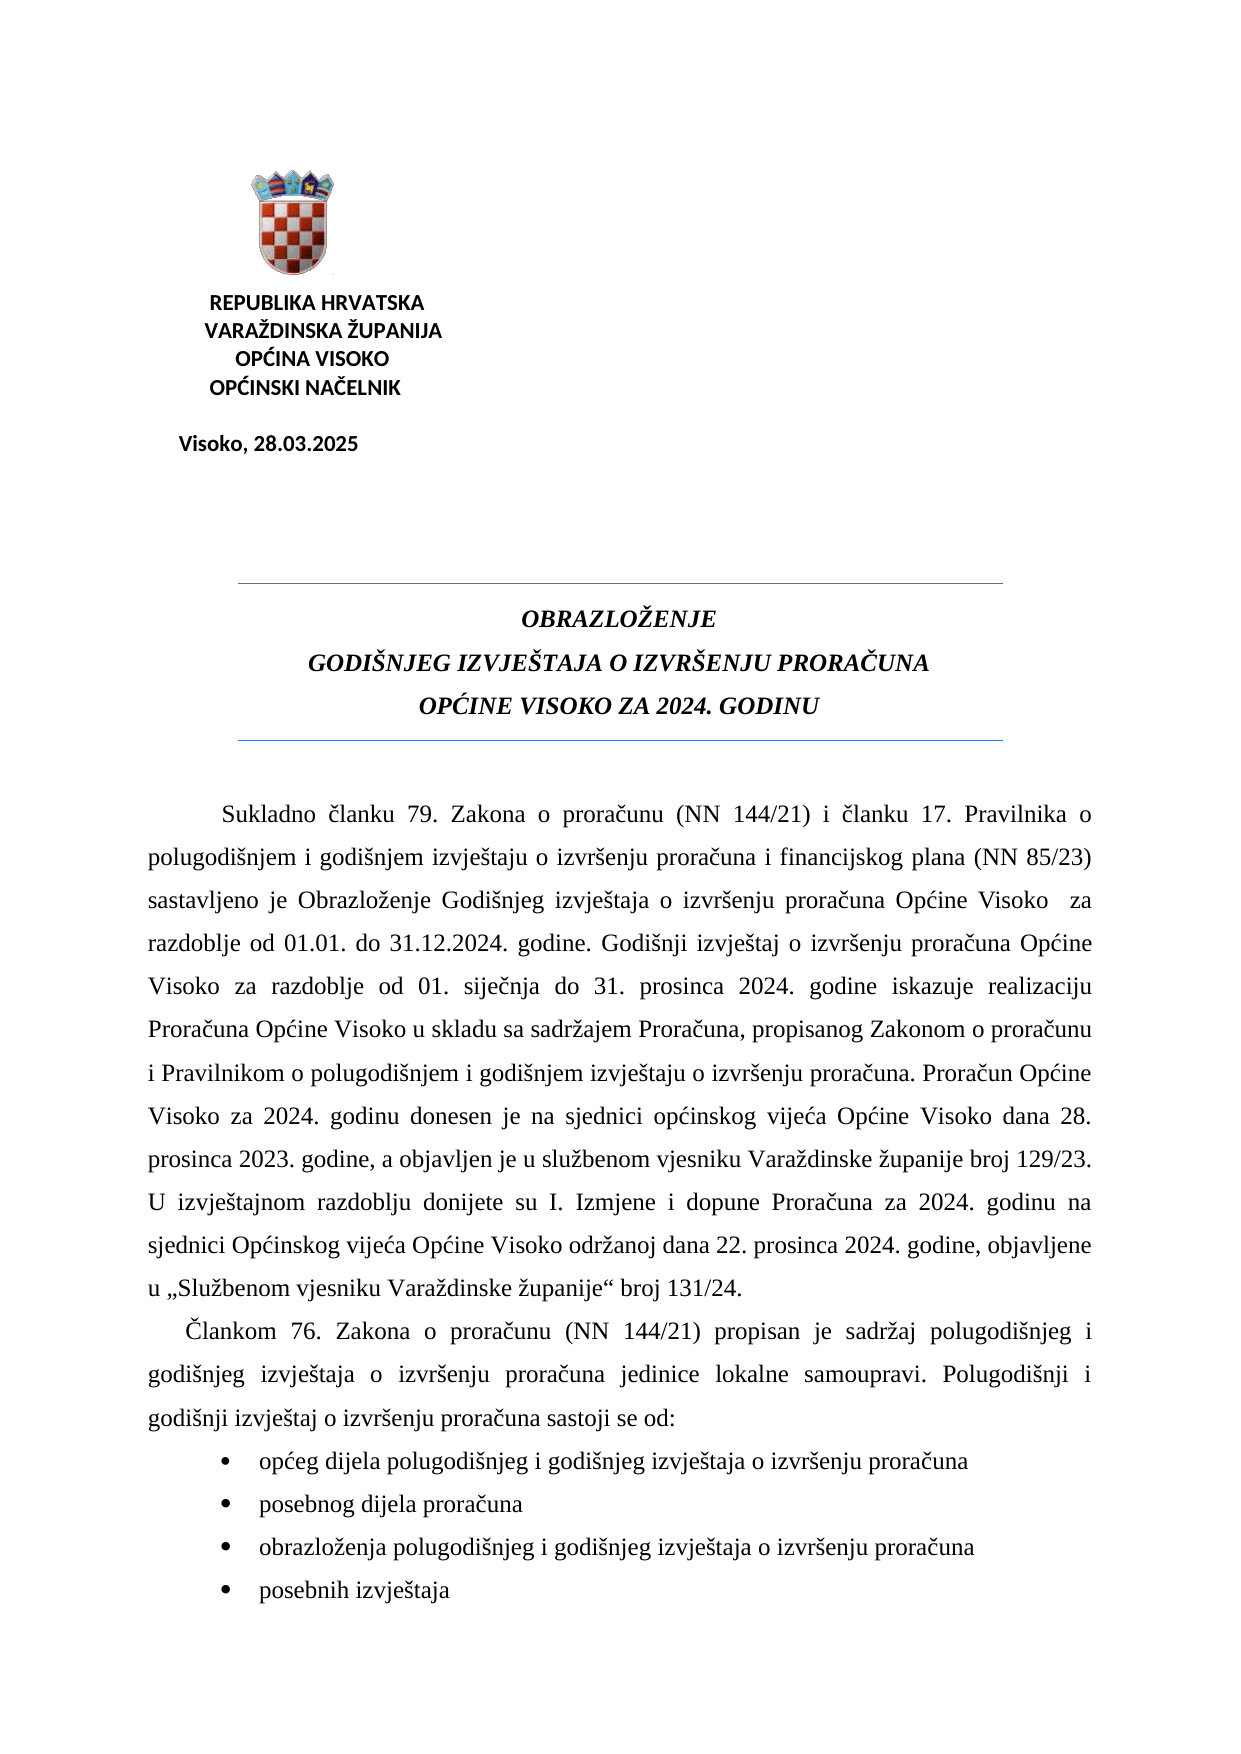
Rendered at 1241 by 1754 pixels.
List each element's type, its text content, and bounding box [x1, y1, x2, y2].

list posebnih izvještaja [221, 1575, 1093, 1604]
text OBRAZLOŽENJE [238, 584, 1003, 626]
text Visoko, 28.03.2025 [148, 429, 1093, 457]
text GODIŠNJEG IZVJEŠTAJA O IZVRŠENJU PRORAČUNA [238, 626, 1003, 669]
text REPUBLIKA HRVATSKA [148, 288, 1093, 317]
text OPĆINE VISOKO ZA 2024. GODINU [238, 669, 1003, 740]
list posebnog dijela proračuna [221, 1489, 1093, 1518]
text VARAŽDINSKA ŽUPANIJA [148, 317, 1093, 344]
list obrazloženja polugodišnjeg i godišnjeg izvještaja o izvršenju proračuna [221, 1532, 1093, 1561]
text OPĆINA VISOKO [148, 344, 1093, 373]
text OPĆINSKI NAČELNIK [148, 373, 1093, 401]
list općeg dijela polugodišnjeg i godišnjeg izvještaja o izvršenju proračuna [221, 1446, 1093, 1474]
text Sukladno članku 79. Zakona o proračunu (NN 144/21) i članku 17. Pravilnika o polugodišnjem i godišnjem izvještaju o izvršenju proračuna i financijskog plana (NN 85/23) sastavljeno je Obrazloženje Godišnjeg izvještaja o izvršenju proračuna Općine Visoko za razdoblje od 01.01. do 31.12.2024. godine. Godišnji izvještaj o izvršenju proračuna Općine Visoko za razdoblje od 01. siječnja do 31. prosinca 2024. godine iskazuje realizaciju Proračuna Općine Visoko u skladu sa sadržajem Proračuna, propisanog Zakonom o proračunu i Pravilnikom o polugodišnjem i godišnjem izvještaju o izvršenju proračuna. Proračun Općine Visoko za 2024. godinu donesen je na sjednici općinskog vijeća Općine Visoko dana 28. prosinca 2023. godine, a objavljen je u službenom vjesniku Varaždinske županije broj 129/23. U izvještajnom razdoblju donijete su I. Izmjene i dopune Proračuna za 2024. godinu na sjednici Općinskog vijeća Općine Visoko održanoj dana 22. prosinca 2024. godine, objavljene u „Službenom vjesniku Varaždinske županije“ broj 131/24. [148, 799, 1093, 1302]
text Člankom 76. Zakona o proračunu (NN 144/21) propisan je sadržaj polugodišnjeg i godišnjeg izvještaja o izvršenju proračuna jedinice lokalne samoupravi. Polugodišnji i godišnji izvještaj o izvršenju proračuna sastoji se od: [148, 1316, 1093, 1431]
